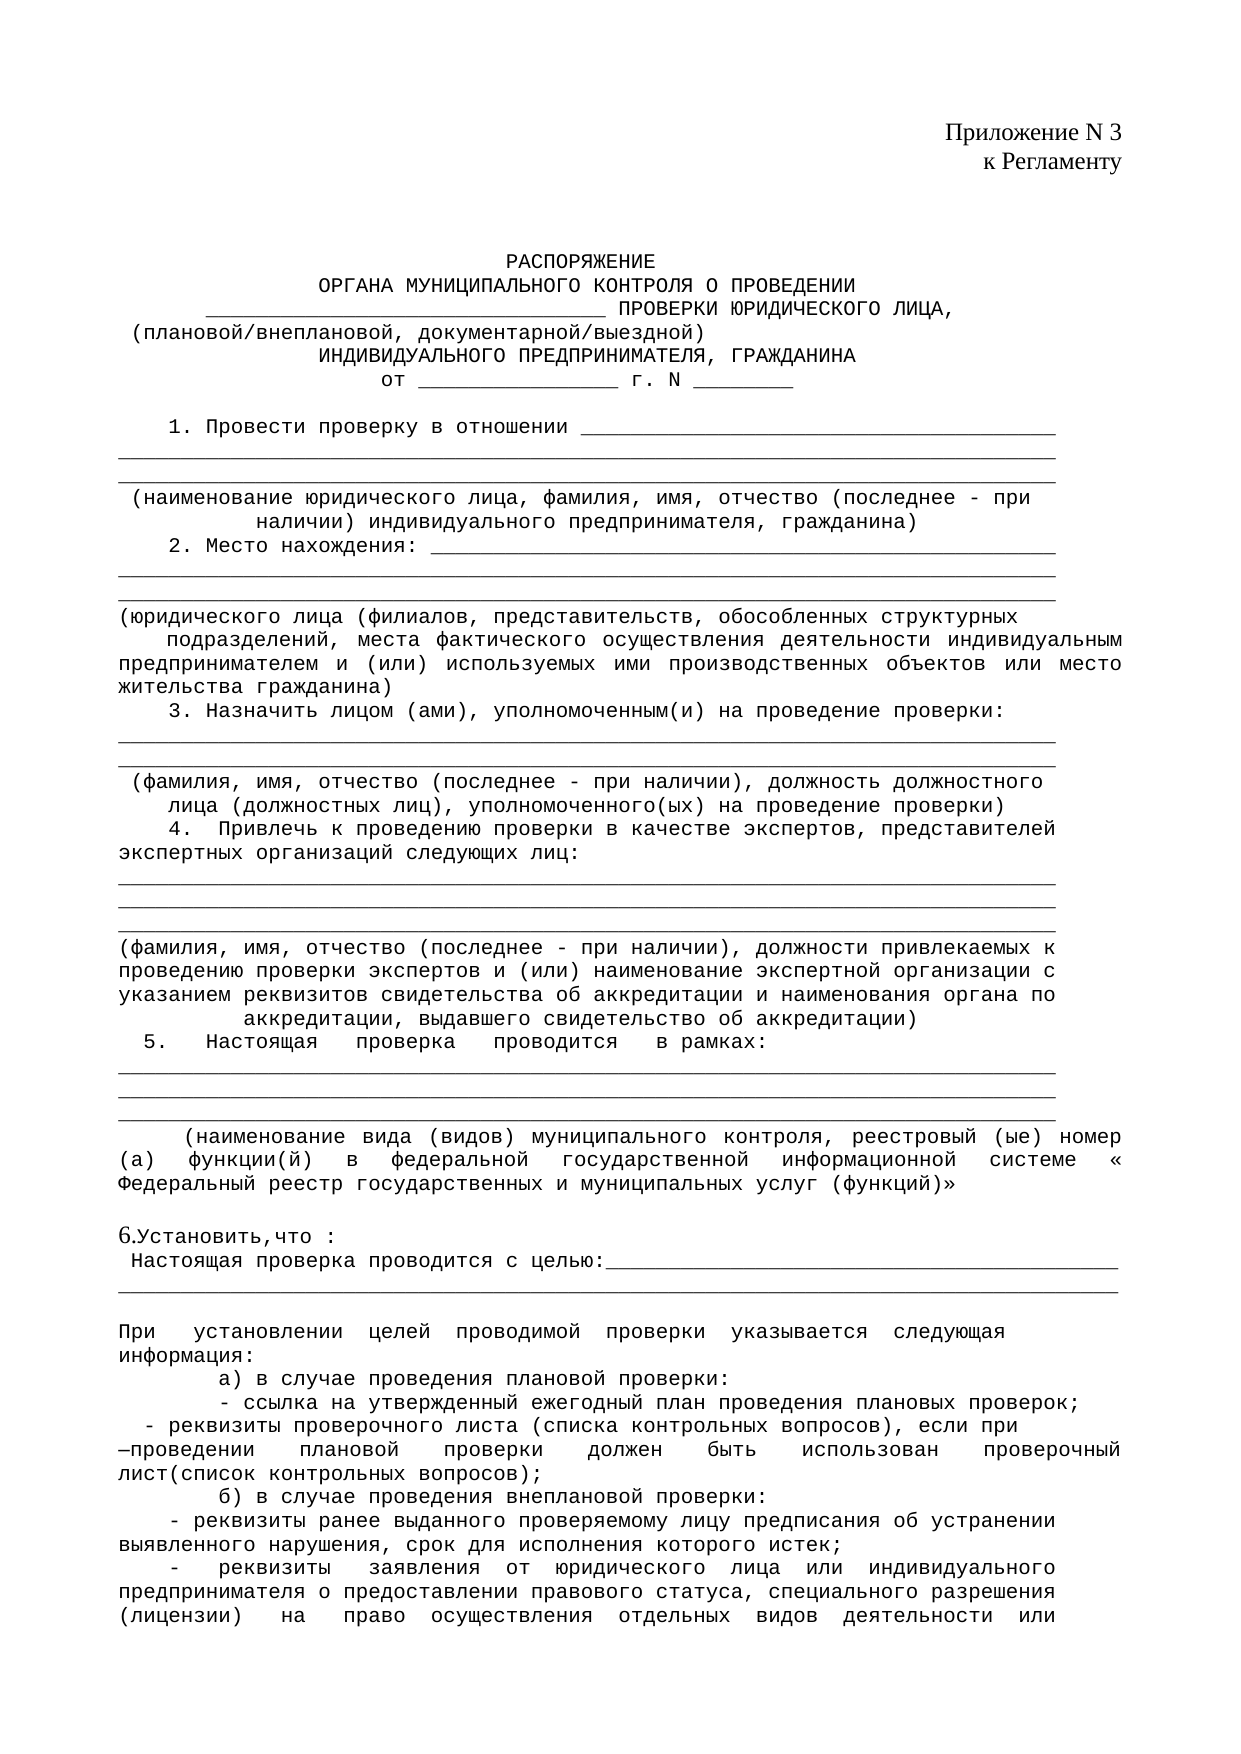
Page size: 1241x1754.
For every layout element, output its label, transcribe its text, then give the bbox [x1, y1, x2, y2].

list проведении плановой проверки должен быть использован проверочный лист(список контрольных вопросов); [118, 1439, 1122, 1486]
text б) в случае проведения внеплановой проверки: [118, 1486, 1122, 1510]
text - ссылка на утвержденный ежегодный план проведения плановых проверок; [118, 1392, 1122, 1416]
text ________________________________________________________________________________ [118, 1274, 1122, 1297]
text ___________________________________________________________________________ [118, 582, 1122, 606]
text 1. Провести проверку в отношении ______________________________________ [118, 416, 1122, 440]
text (юридического лица (филиалов, представительств, обособленных структурных [118, 606, 1122, 629]
text указанием реквизитов свидетельства об аккредитации и наименования органа по [118, 984, 1122, 1008]
text Настоящая проверка проводится с целью:_________________________________________ [118, 1250, 1122, 1274]
text выявленного нарушения, срок для исполнения которого истек; [118, 1534, 1122, 1557]
text проведению проверки экспертов и (или) наименование экспертной организации с [118, 960, 1122, 984]
text ___________________________________________________________________________ [118, 724, 1122, 747]
text (наименование юридического лица, фамилия, имя, отчество (последнее - при [118, 487, 1122, 511]
text ________________________________ ПРОВЕРКИ ЮРИДИЧЕСКОГО ЛИЦА, [118, 298, 1122, 322]
text лица (должностных лиц), уполномоченного(ых) на проведение проверки) [118, 795, 1122, 818]
text (плановой/внеплановой, документарной/выездной) [118, 322, 1122, 346]
text ОРГАНА МУНИЦИПАЛЬНОГО КОНТРОЛЯ О ПРОВЕДЕНИИ [118, 274, 1122, 298]
text (лицензии) на право осуществления отдельных видов деятельности или [118, 1605, 1122, 1628]
text информация: [118, 1344, 1122, 1368]
text ___________________________________________________________________________ [118, 558, 1122, 582]
text к Регламенту [118, 146, 1122, 175]
text ___________________________________________________________________________ [118, 866, 1122, 889]
text наличии) индивидуального предпринимателя, гражданина) [118, 511, 1122, 535]
text - реквизиты ранее выданного проверяемому лицу предписания об устранении [118, 1510, 1122, 1534]
text ___________________________________________________________________________ [118, 1102, 1122, 1126]
text ___________________________________________________________________________ [118, 747, 1122, 771]
text 5. Настоящая проверка проводится в рамках: [118, 1031, 1122, 1055]
text ___________________________________________________________________________ [118, 1078, 1122, 1102]
text Приложение N 3 [118, 117, 1122, 146]
text (наименование вида (видов) муниципального контроля, реестровый (ые) номер (а) функции(й) в федеральной государственной информационной системе « Федеральный реестр государственных и муниципальных услуг (функций)» [118, 1126, 1122, 1197]
text - реквизиты проверочного листа (списка контрольных вопросов), если при [118, 1416, 1122, 1439]
text (фамилия, имя, отчество (последнее - при наличии), должности привлекаемых к [118, 937, 1122, 960]
text а) в случае проведения плановой проверки: [118, 1368, 1122, 1392]
text от ________________ г. N ________ [118, 369, 1122, 393]
text ___________________________________________________________________________ [118, 464, 1122, 487]
text ___________________________________________________________________________ [118, 1055, 1122, 1078]
text 3. Назначить лицом (ами), уполномоченным(и) на проведение проверки: [118, 700, 1122, 724]
text - реквизиты заявления от юридического лица или индивидуального [118, 1557, 1122, 1581]
text ИНДИВИДУАЛЬНОГО ПРЕДПРИНИМАТЕЛЯ, ГРАЖДАНИНА [118, 346, 1122, 369]
text 4. Привлечь к проведению проверки в качестве экспертов, представителей [118, 818, 1122, 842]
text подразделений, места фактического осуществления деятельности индивидуальным предпринимателем и (или) используемых ими производственных объектов или место жительства гражданина) [118, 629, 1122, 700]
text При установлении целей проводимой проверки указывается следующая [118, 1321, 1122, 1344]
text 2. Место нахождения: __________________________________________________ [118, 535, 1122, 558]
text РАСПОРЯЖЕНИЕ [118, 251, 1122, 274]
text ___________________________________________________________________________ [118, 889, 1122, 913]
text (фамилия, имя, отчество (последнее - при наличии), должность должностного [118, 771, 1122, 795]
text экспертных организаций следующих лиц: [118, 842, 1122, 866]
text аккредитации, выдавшего свидетельство об аккредитации) [118, 1008, 1122, 1031]
text ___________________________________________________________________________ [118, 913, 1122, 937]
text ___________________________________________________________________________ [118, 440, 1122, 464]
text предпринимателя о предоставлении правового статуса, специального разрешения [118, 1581, 1122, 1605]
list Установить,что : [118, 1220, 1122, 1250]
